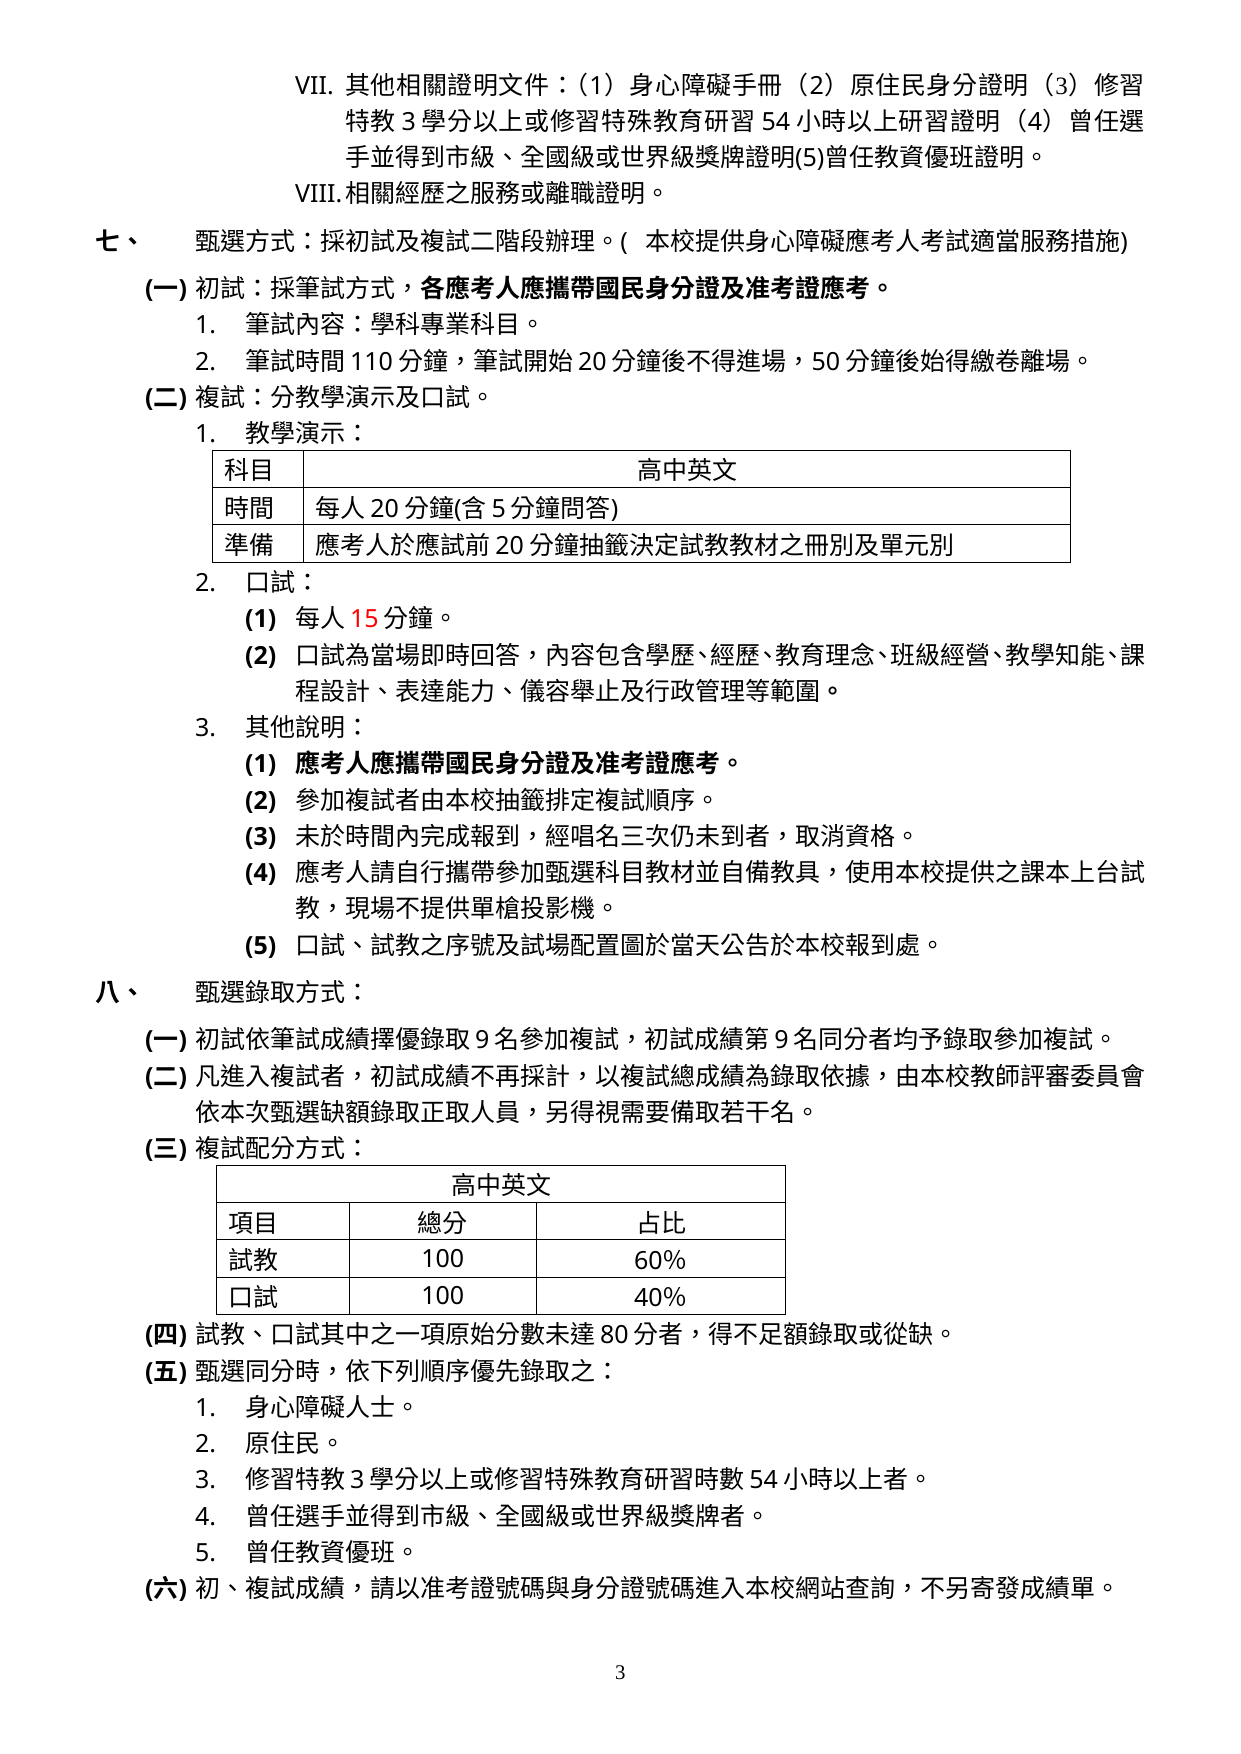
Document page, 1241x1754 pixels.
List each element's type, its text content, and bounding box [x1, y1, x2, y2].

table_cell 100 [350, 1278, 536, 1314]
table_header [786, 1165, 819, 1315]
subtitle 複試：分教學演示及口試。 [145, 377, 1145, 413]
subtitle 口試、試教之序號及試場配置圖於當天公告於本校報到處。 [245, 925, 1145, 961]
subtitle 甄選同分時，依下列順序優先錄取之： [145, 1351, 1145, 1387]
subtitle 初試依筆試成績擇優錄取9名參加複試，初試成績第9名同分者均予錄取參加複試。 [145, 1020, 1145, 1056]
table_cell 項目 [217, 1203, 349, 1239]
subtitle 未於時間內完成報到，經唱名三次仍未到者，取消資格。 [245, 816, 1145, 853]
subtitle 教學演示： [195, 413, 1145, 450]
table_cell 40％ [537, 1278, 785, 1314]
table_cell 占比 [537, 1203, 785, 1239]
table_header 高中英文 [217, 1166, 785, 1202]
subtitle 筆試內容：學科專業科目。 [195, 305, 1145, 341]
table_cell 準備 [213, 525, 303, 562]
subtitle 每人15分鐘。 [245, 599, 1145, 635]
table_cell 應考人於應試前20分鐘抽籤決定試教教材之冊別及單元別 [304, 525, 1070, 562]
subtitle 相關經歷之服務或離職證明。 [295, 174, 1145, 210]
subtitle 原住民。 [195, 1424, 1145, 1460]
subtitle 應考人請自行攜帶參加甄選科目教材並自備教具，使用本校提供之課本上台試教，現場不提供單槍投影機。 [245, 853, 1145, 925]
subtitle 甄選方式：採初試及複試二階段辦理。(本校提供身心障礙應考人考試適當服務措施) [95, 221, 1145, 258]
table_cell 100 [350, 1240, 536, 1277]
subtitle 參加複試者由本校抽籤排定複試順序。 [245, 780, 1145, 816]
subtitle 應考人應攜帶國民身分證及准考證應考。 [245, 744, 1145, 780]
subtitle 筆試時間110分鐘，筆試開始20分鐘後不得進場，50分鐘後始得繳卷離場。 [195, 341, 1145, 377]
subtitle 其他說明： [195, 708, 1145, 744]
table_header [819, 1165, 1169, 1315]
subtitle 曾任選手並得到市級、全國級或世界級獎牌者。 [195, 1496, 1145, 1532]
table_header 高中英文 [304, 451, 1070, 487]
subtitle 曾任教資優班。 [195, 1532, 1145, 1569]
table_cell 試教 [217, 1240, 349, 1277]
subtitle 口試為當場即時回答，內容包含學歷、經歷、教育理念、班級經營、教學知能、課程設計、表達能力、儀容舉止及行政管理等範圍。 [245, 635, 1145, 708]
table_cell 口試 [217, 1278, 349, 1314]
subtitle 甄選錄取方式： [95, 972, 1145, 1009]
subtitle 複試配分方式： [145, 1128, 1145, 1165]
subtitle 身心障礙人士。 [195, 1387, 1145, 1424]
table_cell 每人20分鐘(含5分鐘問答) [304, 488, 1070, 524]
subtitle 其他相關證明文件：（1）身心障礙手冊（2）原住民身分證明（3）修習特教3學分以上或修習特殊教育研習54小時以上研習證明（4）曾任選手並得到市級、全國級或世界級獎牌證明(5)曾任教資優班證明。 [295, 65, 1145, 174]
subtitle 初、複試成績，請以准考證號碼與身分證號碼進入本校網站查詢，不另寄發成績單。 [145, 1569, 1145, 1605]
subtitle 試教、口試其中之一項原始分數未達80分者，得不足額錄取或從缺。 [145, 1315, 1145, 1351]
table_cell 總分 [350, 1203, 536, 1239]
table_header 科目 [213, 451, 303, 487]
table_cell 時間 [213, 488, 303, 524]
subtitle 口試： [195, 563, 1145, 599]
subtitle 凡進入複試者，初試成績不再採計，以複試總成績為錄取依據，由本校教師評審委員會依本次甄選缺額錄取正取人員，另得視需要備取若干名。 [145, 1056, 1145, 1128]
subtitle 初試：採筆試方式，各應考人應攜帶國民身分證及准考證應考。 [145, 268, 1145, 305]
subtitle 修習特教3學分以上或修習特殊教育研習時數54小時以上者。 [195, 1460, 1145, 1496]
table_cell 60％ [537, 1240, 785, 1277]
table_header [184, 1165, 216, 1315]
